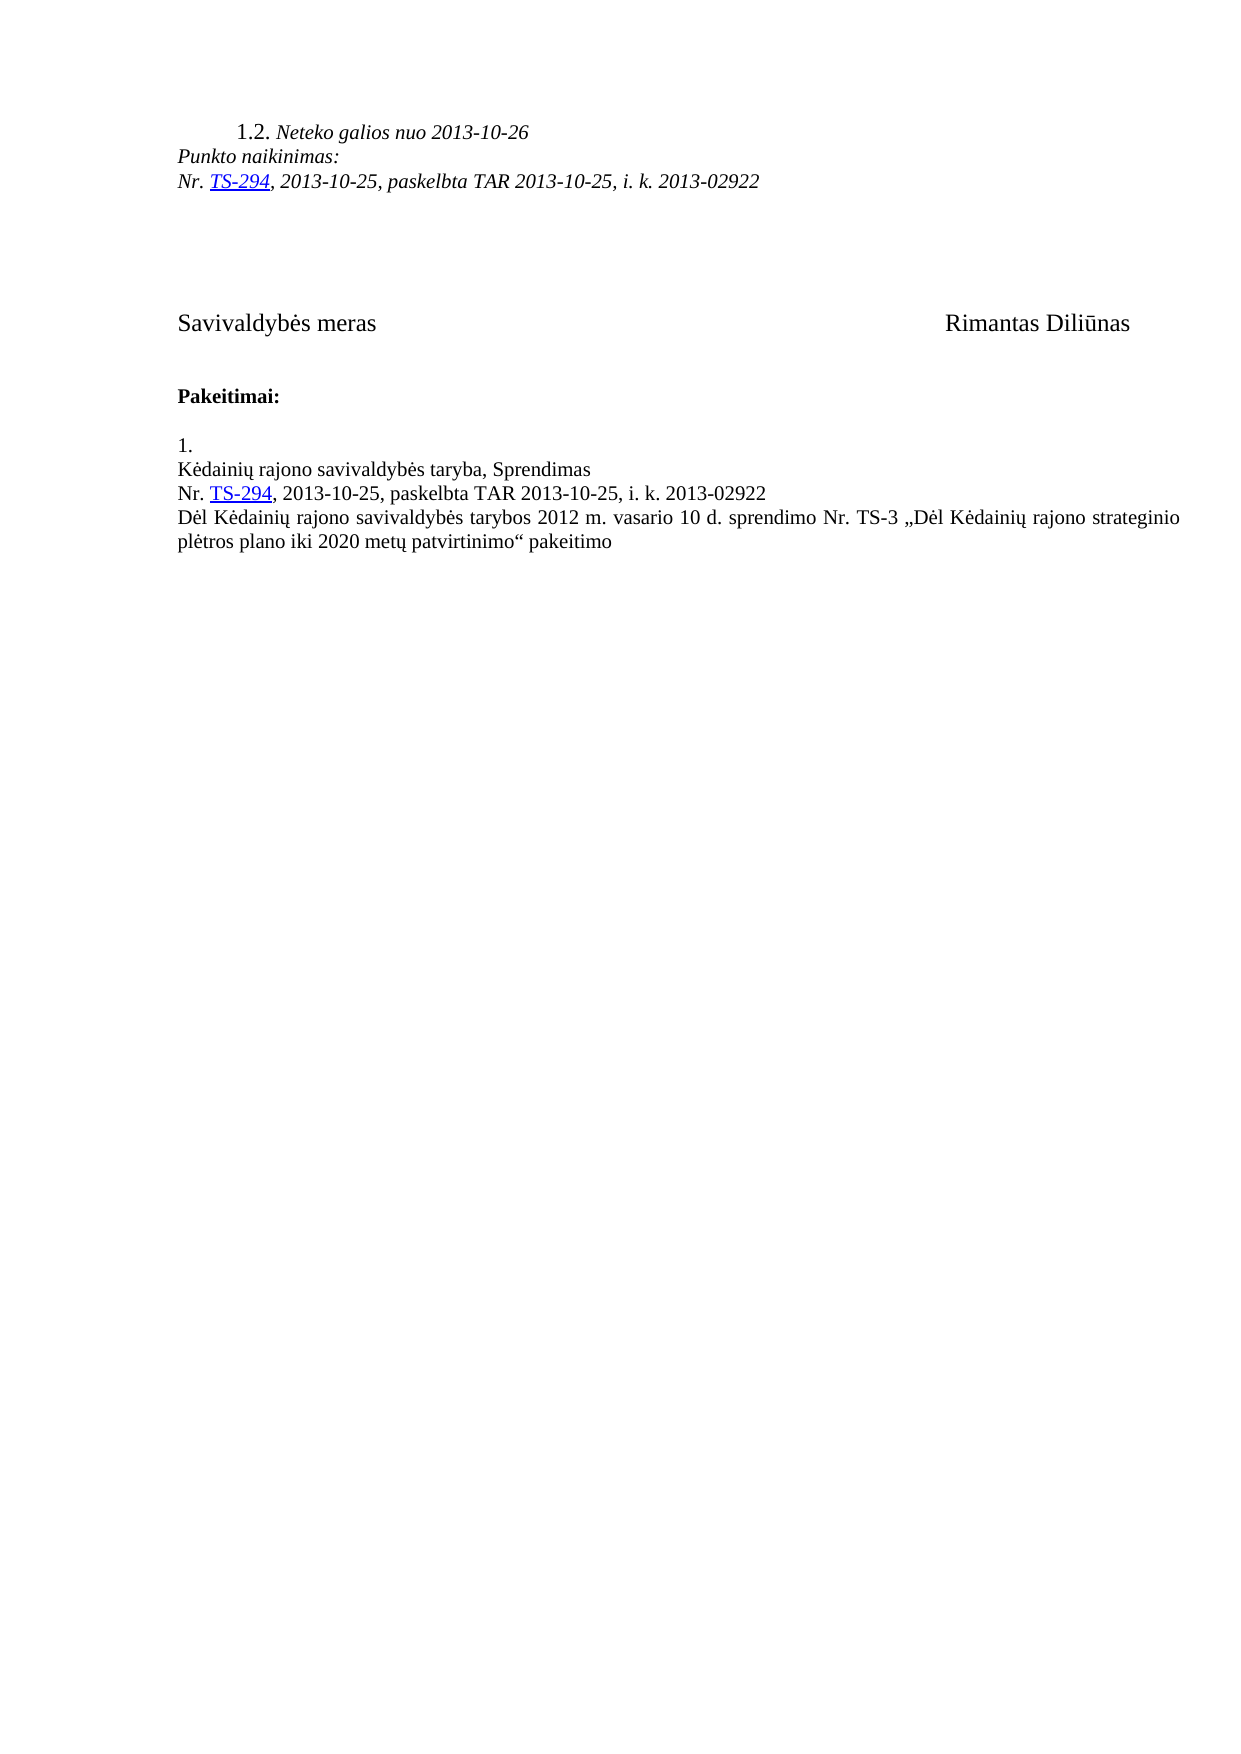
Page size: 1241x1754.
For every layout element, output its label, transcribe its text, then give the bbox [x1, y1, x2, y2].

text Nr. TS-294, 2013-10-25, paskelbta TAR 2013-10-25, i. k. 2013-02922 [177, 481, 1181, 505]
text Nr. TS-294, 2013-10-25, paskelbta TAR 2013-10-25, i. k. 2013-02922 [177, 168, 1181, 193]
text Dėl Kėdainių rajono savivaldybės tarybos 2012 m. vasario 10 d. sprendimo Nr. TS-3 „Dėl Kėdainių rajono strateginio plėtros plano iki 2020 metų patvirtinimo“ pakeitimo [177, 505, 1181, 553]
text Punkto naikinimas: [177, 144, 1181, 168]
text Pakeitimai: [177, 384, 1181, 408]
text 1.2. Neteko galios nuo 2013-10-26 [177, 118, 1181, 144]
text Kėdainių rajono savivaldybės taryba, Sprendimas [177, 457, 1181, 481]
text Savivaldybės meras Rimantas Diliūnas [177, 308, 1181, 336]
text 1. [177, 433, 1181, 457]
